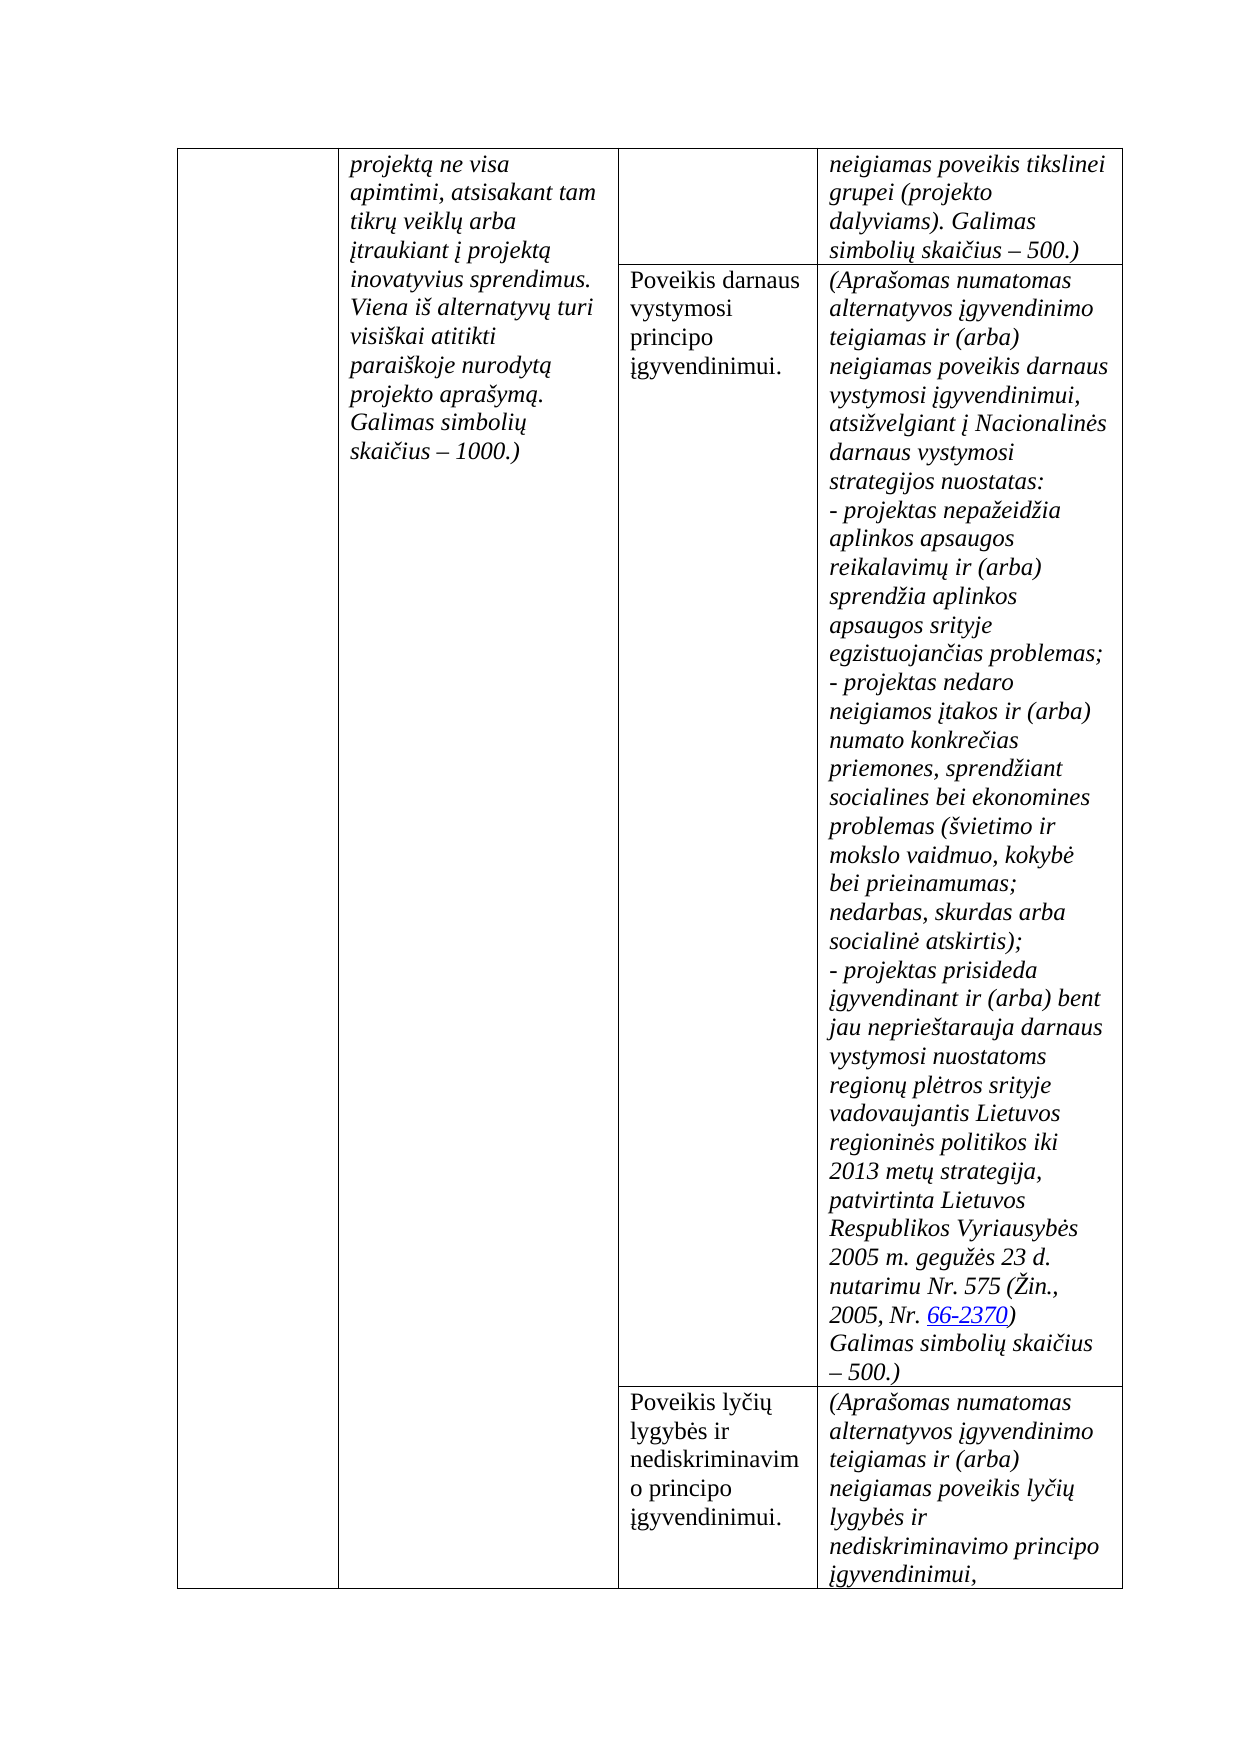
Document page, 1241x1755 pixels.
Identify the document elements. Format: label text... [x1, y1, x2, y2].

table_cell [619, 149, 817, 264]
table_cell (Aprašomas numatomas alternatyvos įgyvendinimo teigiamas ir (arba) neigiamas poveikis darnaus vystymosi įgyvendinimui, atsižvelgiant į Nacionalinės darnaus vystymosi strategijos nuostatas: - projektas nepažeidžia aplinkos apsaugos reikalavimų ir (arba) sprendžia aplinkos apsaugos srityje egzistuojančias problemas; - projektas nedaro neigiamos įtakos ir (arba) numato konkrečias priemones, sprendžiant socialines bei ekonomines problemas (švietimo ir mokslo vaidmuo, kokybė bei prieinamumas; nedarbas, skurdas arba socialinė atskirtis); - projektas prisideda įgyvendinant ir (arba) bent jau neprieštarauja darnaus vystymosi nuostatoms regionų plėtros srityje vadovaujantis Lietuvos regioninės politikos iki 2013 metų strategija, patvirtinta Lietuvos Respublikos Vyriausybės 2005 m. gegužės 23 d. nutarimu Nr. 575 (Žin., 2005, Nr. 66-2370) Galimas simbolių skaičius – 500.) [818, 265, 1122, 1386]
table_cell (Aprašomas numatomas alternatyvos įgyvendinimo teigiamas ir (arba) neigiamas poveikis lyčių lygybės ir nediskriminavimo principo įgyvendinimui, [818, 1387, 1122, 1588]
table_cell Poveikis darnaus vystymosi principo įgyvendinimui. [619, 265, 817, 1386]
table_cell neigiamas poveikis tikslinei grupei (projekto dalyviams). Galimas simbolių skaičius – 500.) [818, 149, 1122, 264]
table_cell [178, 149, 338, 1588]
table_cell Poveikis lyčių lygybės ir nediskriminavimo principo įgyvendinimui. [619, 1387, 817, 1588]
table_cell projektą ne visa apimtimi, atsisakant tam tikrų veiklų arba įtraukiant į projektą inovatyvius sprendimus. Viena iš alternatyvų turi visiškai atitikti paraiškoje nurodytą projekto aprašymą. Galimas simbolių skaičius – 1000.) [339, 149, 618, 1588]
